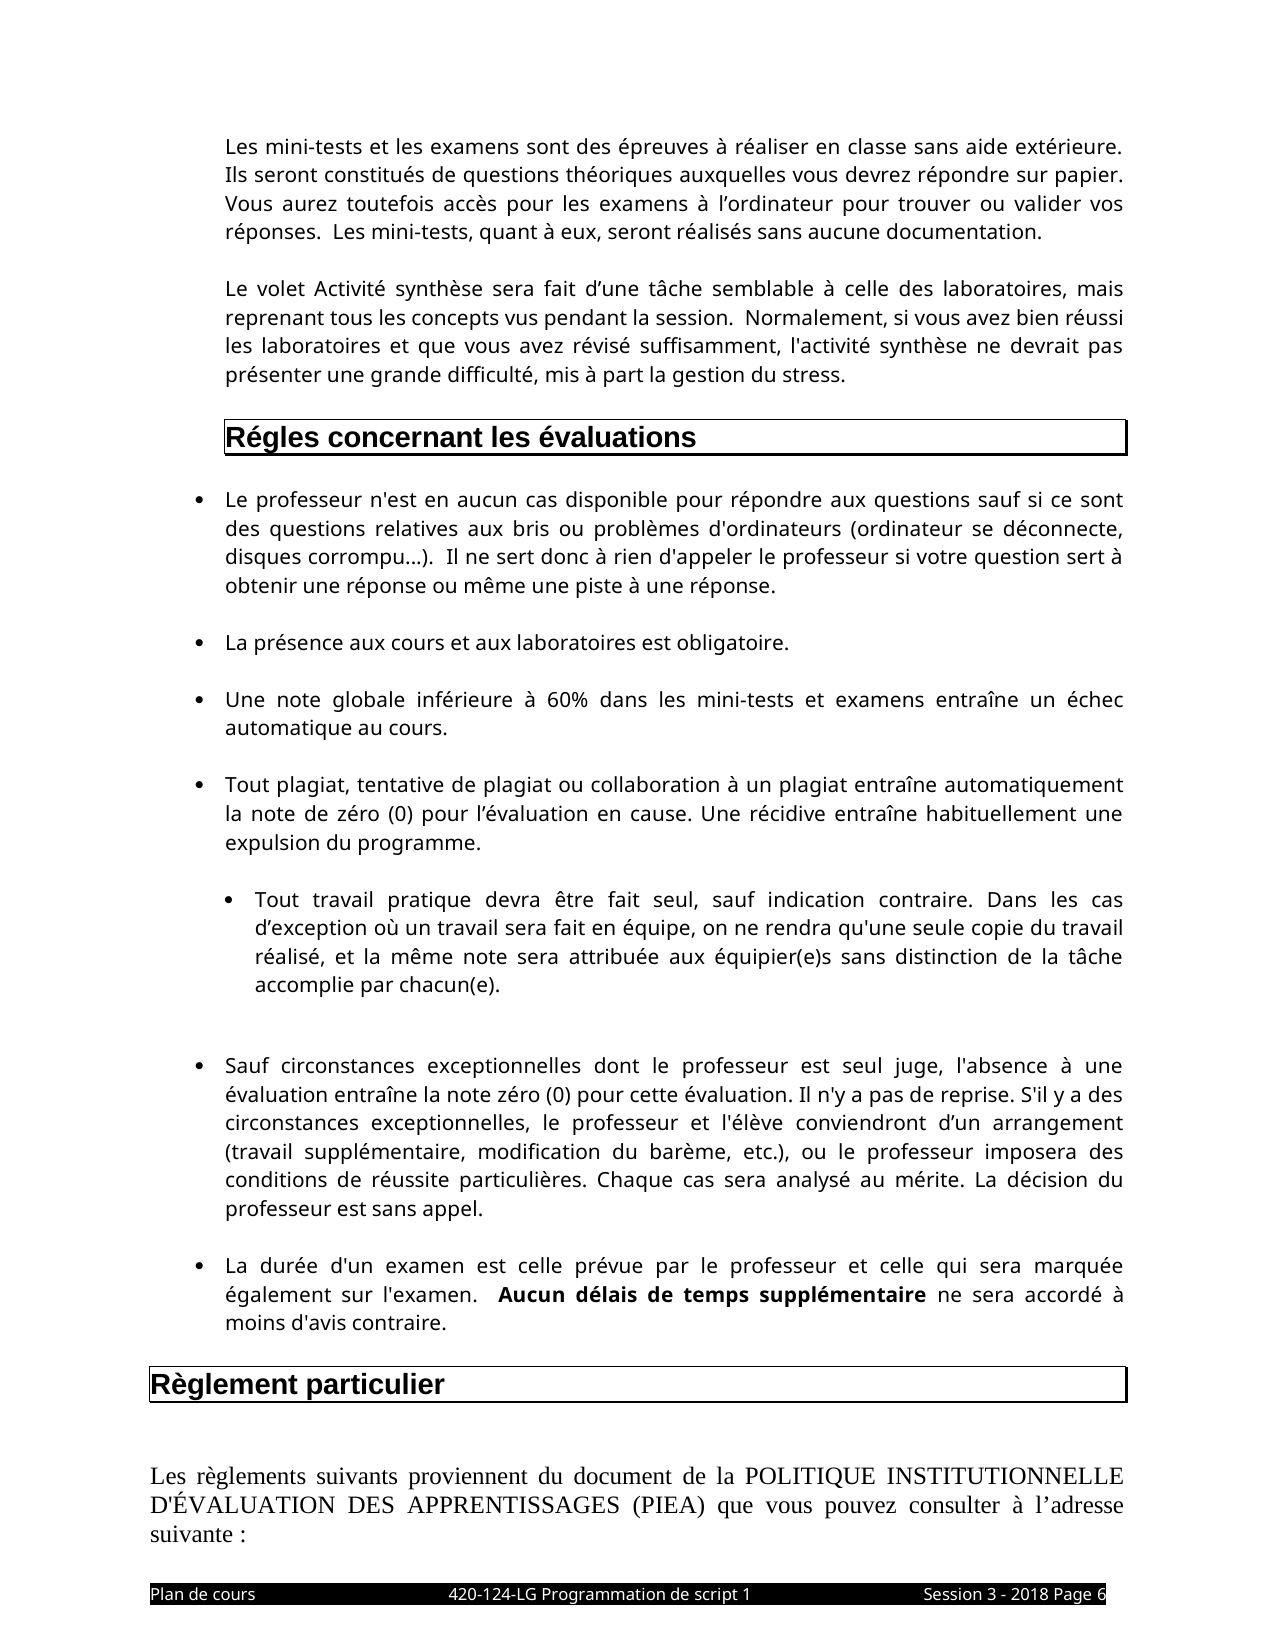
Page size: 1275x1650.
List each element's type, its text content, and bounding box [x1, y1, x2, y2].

list Tout plagiat, tentative de plagiat ou collaboration à un plagiat entraîne automatiquement la note de zéro (0) pour l’évaluation en cause. Une récidive entraîne habituellement une expulsion du programme. [196, 770, 1125, 856]
list La durée d'un examen est celle prévue par le professeur et celle qui sera marquée également sur l'examen. Aucun délais de temps supplémentaire ne sera accordé à moins d'avis contraire. [196, 1251, 1125, 1337]
text Le volet Activité synthèse sera fait d’une tâche semblable à celle des laboratoires, mais reprenant tous les concepts vus pendant la session. Normalement, si vous avez bien réussi les laboratoires et que vous avez révisé suffisamment, l'activité synthèse ne devrait pas présenter une grande difficulté, mis à part la gestion du stress. [225, 274, 1125, 388]
text Les règlements suivants proviennent du document de la POLITIQUE INSTITUTIONNELLE D'ÉVALUATION DES APPRENTISSAGES (PIEA) que vous pouvez consulter à l’adresse suivante : [150, 1461, 1125, 1548]
list La présence aux cours et aux laboratoires est obligatoire. [196, 628, 1125, 656]
text Les mini-tests et les examens sont des épreuves à réaliser en classe sans aide extérieure. Ils seront constitués de questions théoriques auxquelles vous devrez répondre sur papier. Vous aurez toutefois accès pour les examens à l’ordinateur pour trouver ou valider vos réponses. Les mini-tests, quant à eux, seront réalisés sans aucune documentation. [225, 132, 1125, 246]
text Règlement particulier [150, 1367, 1125, 1401]
list Tout travail pratique devra être fait seul, sauf indication contraire. Dans les cas d’exception où un travail sera fait en équipe, on ne rendra qu'une seule copie du travail réalisé, et la même note sera attribuée aux équipier(e)s sans distinction de la tâche accomplie par chacun(e). [225, 884, 1125, 999]
list Le professeur n'est en aucun cas disponible pour répondre aux questions sauf si ce sont des questions relatives aux bris ou problèmes d'ordinateurs (ordinateur se déconnecte, disques corrompu...). Il ne sert donc à rien d'appeler le professeur si votre question sert à obtenir une réponse ou même une piste à une réponse. [196, 485, 1125, 599]
text Régles concernant les évaluations [225, 420, 1125, 453]
list Sauf circonstances exceptionnelles dont le professeur est seul juge, l'absence à une évaluation entraîne la note zéro (0) pour cette évaluation. Il n'y a pas de reprise. S'il y a des circonstances exceptionnelles, le professeur et l'élève conviendront d’un arrangement (travail supplémentaire, modification du barème, etc.), ou le professeur imposera des conditions de réussite particulières. Chaque cas sera analysé au mérite. La décision du professeur est sans appel. [196, 1051, 1125, 1222]
list Une note globale inférieure à 60% dans les mini-tests et examens entraîne un échec automatique au cours. [196, 685, 1125, 742]
